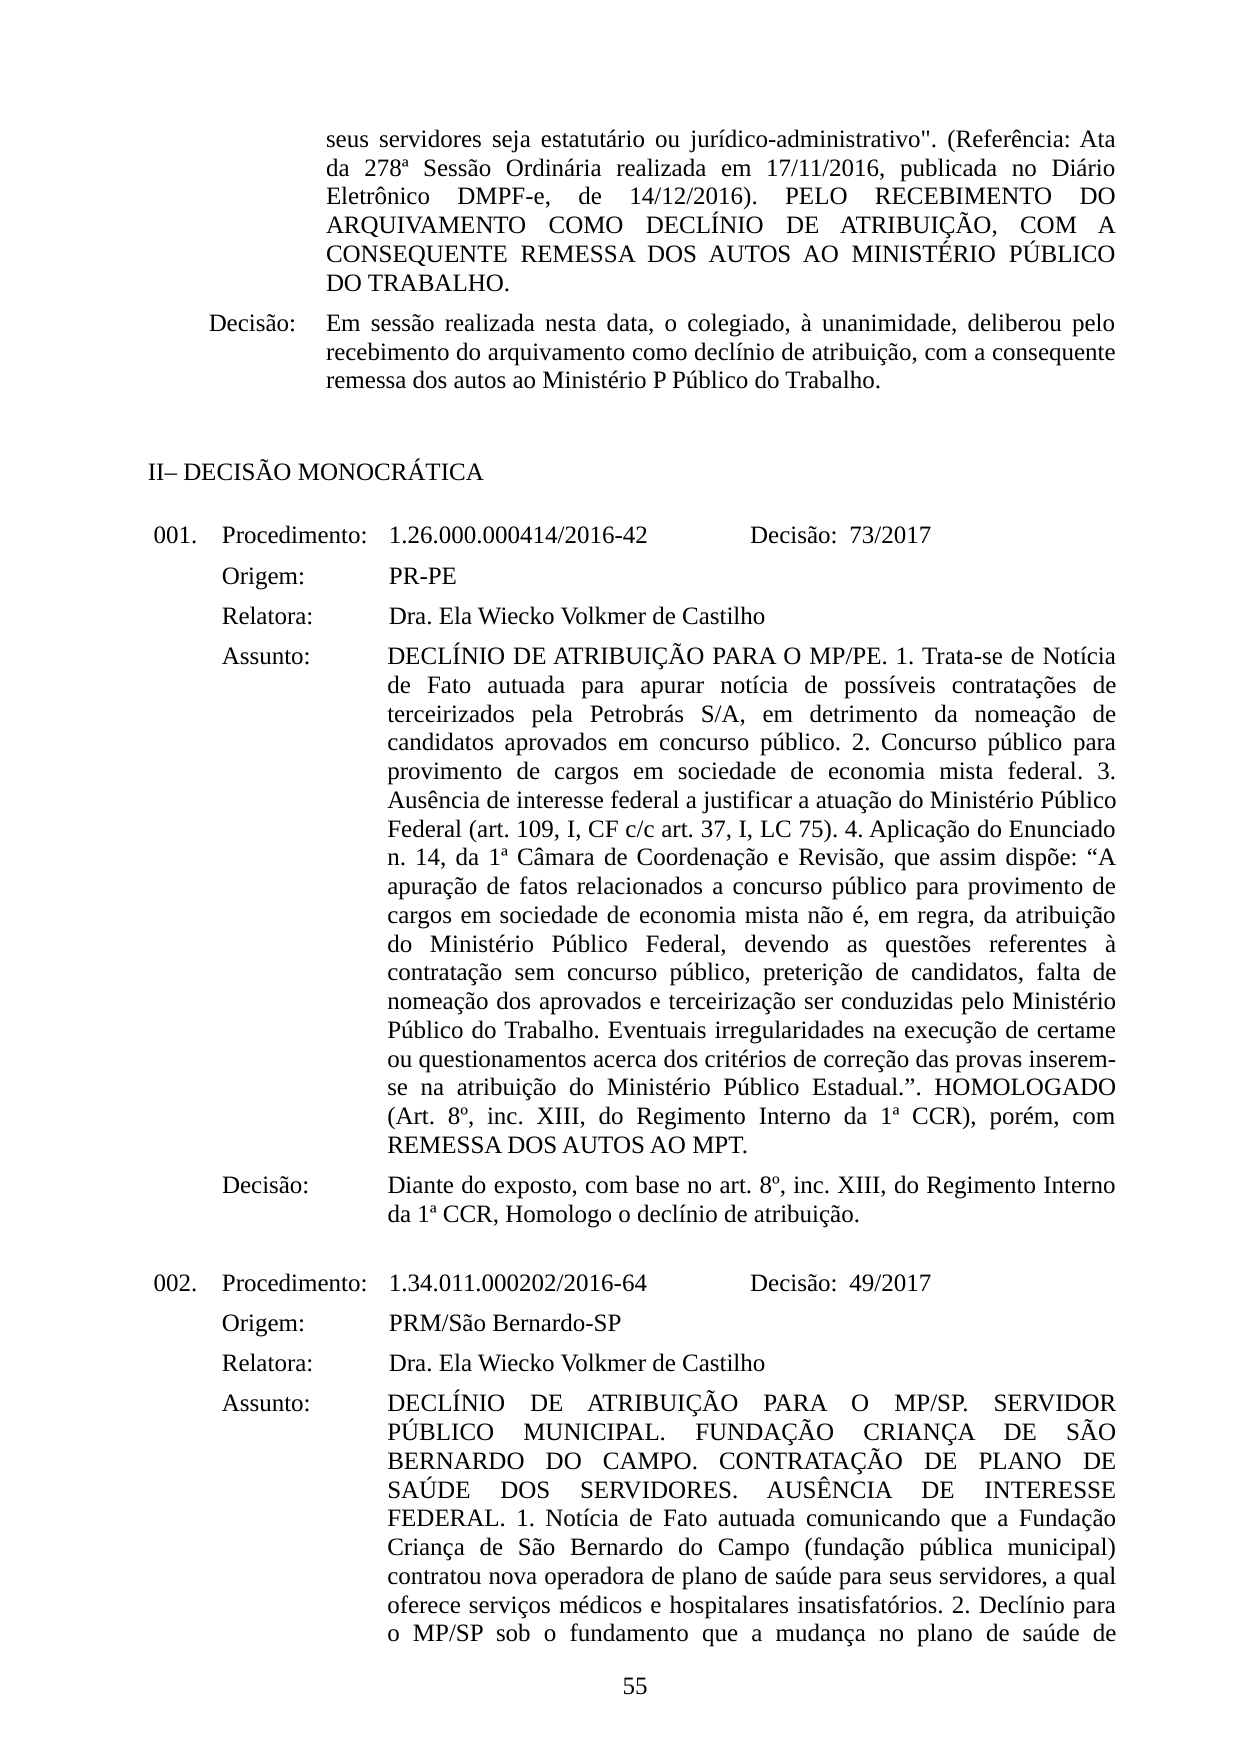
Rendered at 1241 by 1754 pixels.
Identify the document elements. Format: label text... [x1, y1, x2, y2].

table_header 1.26.000.000414/2016-42 [383, 515, 744, 555]
table_cell PR-PE [383, 555, 1123, 595]
table_cell Assunto: [216, 1383, 383, 1653]
table_cell DECLÍNIO DE ATRIBUIÇÃO PARA O MP/PE. 1. Trata-se de Notícia de Fato autuada para apurar notícia de possíveis contratações de terceirizados pela Petrobrás S/A, em detrimento da nomeação de candidatos aprovados em concurso público. 2. Concurso público para provimento de cargos em sociedade de economia mista federal. 3. Ausência de interesse federal a justificar a atuação do Ministério Público Federal (art. 109, I, CF c/c art. 37, I, LC 75). 4. Aplicação do Enunciado n. 14, da 1ª Câmara de Coordenação e Revisão, que assim dispõe: “A apuração de fatos relacionados a concurso público para provimento de cargos em sociedade de economia mista não é, em regra, da atribuição do Ministério Público Federal, devendo as questões referentes à contratação sem concurso público, preterição de candidatos, falta de nomeação dos aprovados e terceirização ser conduzidas pelo Ministério Público do Trabalho. Eventuais irregularidades na execução de certame ou questionamentos acerca dos critérios de correção das provas inserem-se na atribuição do Ministério Público Estadual.”. HOMOLOGADO (Art. 8º, inc. XIII, do Regimento Interno da 1ª CCR), porém, com REMESSA DOS AUTOS AO MPT. [383, 635, 1123, 1164]
table_header Diante do exposto, com base no art. 8º, inc. XIII, do Regimento Interno da 1ª CCR, Homologo o declínio de atribuição. [383, 1164, 1122, 1233]
table_header 49/2017 [844, 1262, 1123, 1302]
table_header Decisão: [744, 515, 843, 555]
table_cell Assunto: [216, 635, 383, 1164]
table_header Procedimento: [216, 1262, 383, 1302]
table_cell [148, 302, 203, 400]
table_cell PRM/São Bernardo-SP [383, 1302, 1123, 1342]
table_header Decisão: [216, 1164, 383, 1233]
table_cell seus servidores seja estatutário ou jurídico-administrativo". (Referência: Ata da 278ª Sessão Ordinária realizada em 17/11/2016, publicada no Diário Eletrônico DMPF-e, de 14/12/2016). PELO RECEBIMENTO DO ARQUIVAMENTO COMO DECLÍNIO DE ATRIBUIÇÃO, COM A CONSEQUENTE REMESSA DOS AUTOS AO MINISTÉRIO PÚBLICO DO TRABALHO. [320, 118, 1122, 302]
table_cell Origem: [216, 555, 383, 595]
table_cell Dra. Ela Wiecko Volkmer de Castilho [383, 595, 1123, 635]
table_cell Origem: [216, 1302, 383, 1342]
table_cell [148, 555, 216, 595]
table_cell [148, 1302, 216, 1342]
table_header 001. [148, 515, 216, 555]
text II– DECISÃO MONOCRÁTICA [148, 457, 1122, 486]
table_header Decisão: [744, 1262, 843, 1302]
table_cell [203, 118, 320, 302]
table_cell [148, 595, 216, 635]
table_cell Em sessão realizada nesta data, o colegiado, à unanimidade, deliberou pelo recebimento do arquivamento como declínio de atribuição, com a consequente remessa dos autos ao Ministério P Público do Trabalho. [320, 302, 1122, 400]
table_cell [148, 1343, 216, 1383]
table_header 1.34.011.000202/2016-64 [383, 1262, 744, 1302]
table_cell Relatora: [216, 595, 383, 635]
table_header [148, 1164, 216, 1233]
table_header 73/2017 [844, 515, 1123, 555]
table_cell Dra. Ela Wiecko Volkmer de Castilho [383, 1343, 1123, 1383]
table_cell Relatora: [216, 1343, 383, 1383]
table_cell [148, 1383, 216, 1653]
table_cell [148, 635, 216, 1164]
table_header Procedimento: [216, 515, 383, 555]
table_cell Decisão: [203, 302, 320, 400]
table_cell [148, 118, 203, 302]
table_cell DECLÍNIO DE ATRIBUIÇÃO PARA O MP/SP. SERVIDOR PÚBLICO MUNICIPAL. FUNDAÇÃO CRIANÇA DE SÃO BERNARDO DO CAMPO. CONTRATAÇÃO DE PLANO DE SAÚDE DOS SERVIDORES. AUSÊNCIA DE INTERESSE FEDERAL. 1. Notícia de Fato autuada comunicando que a Fundação Criança de São Bernardo do Campo (fundação pública municipal) contratou nova operadora de plano de saúde para seus servidores, a qual oferece serviços médicos e hospitalares insatisfatórios. 2. Declínio para o MP/SP sob o fundamento que a mudança no plano de saúde de [383, 1383, 1123, 1653]
table_header 002. [148, 1262, 216, 1302]
